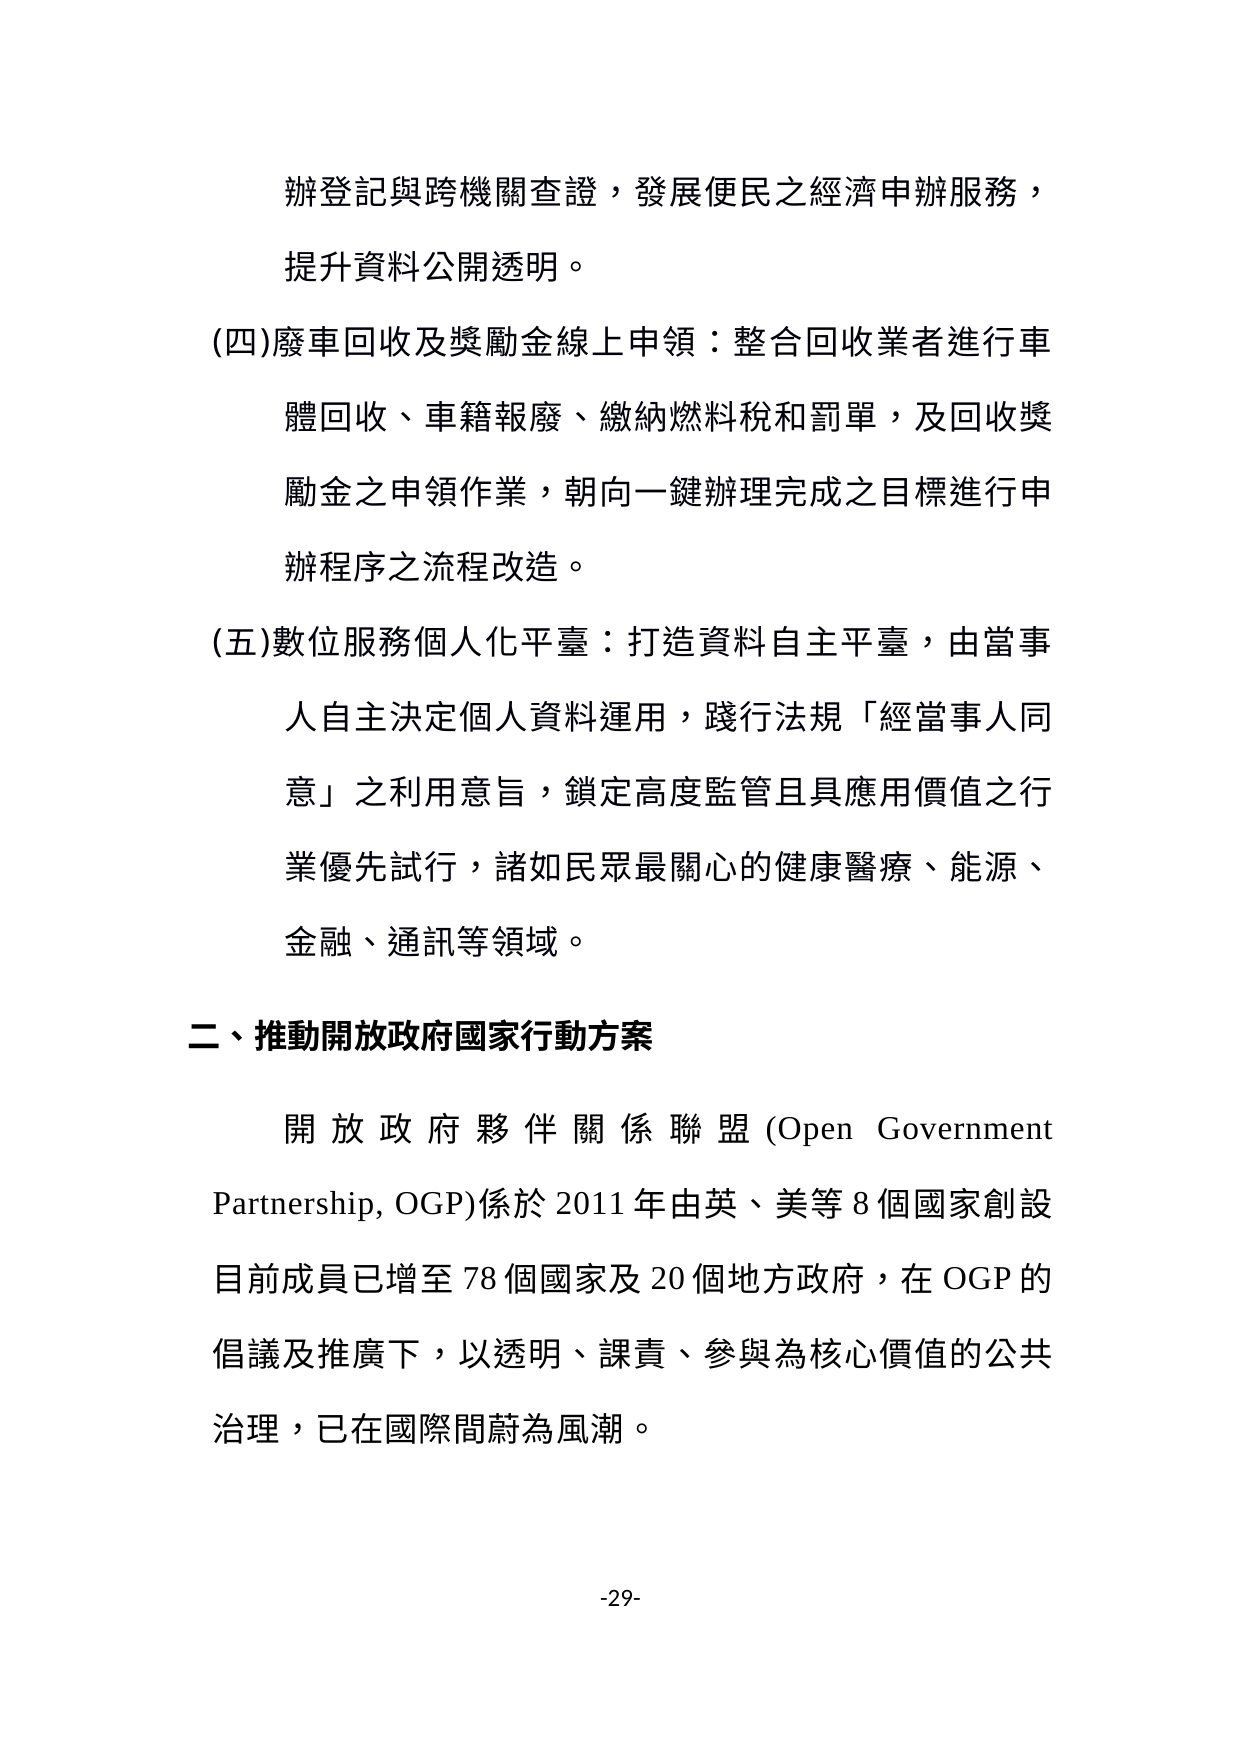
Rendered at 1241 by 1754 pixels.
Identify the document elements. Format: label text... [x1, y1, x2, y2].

text 開放政府夥伴關係聯盟(Open Government Partnership, OGP)係於2011年由英、美等8個國家創設，目前成員已增至78個國家及20個地方政府，在OGP的倡議及推廣下，以透明、課責、參與為核心價值的公共治理，已在國際間蔚為風潮。 [212, 1090, 1053, 1465]
text 辦登記與跨機關查證，發展便民之經濟申辦服務，提升資料公開透明。 [212, 152, 1053, 302]
subtitle 二、推動開放政府國家行動方案 [187, 996, 1053, 1071]
text (四)廢車回收及獎勵金線上申領：整合回收業者進行車體回收、車籍報廢、繳納燃料稅和罰單，及回收獎勵金之申領作業，朝向一鍵辦理完成之目標進行申辦程序之流程改造。 [212, 302, 1053, 602]
text (五)數位服務個人化平臺：打造資料自主平臺，由當事人自主決定個人資料運用，踐行法規「經當事人同意」之利用意旨，鎖定高度監管且具應用價值之行業優先試行，諸如民眾最關心的健康醫療、能源、金融、通訊等領域。 [212, 602, 1053, 977]
